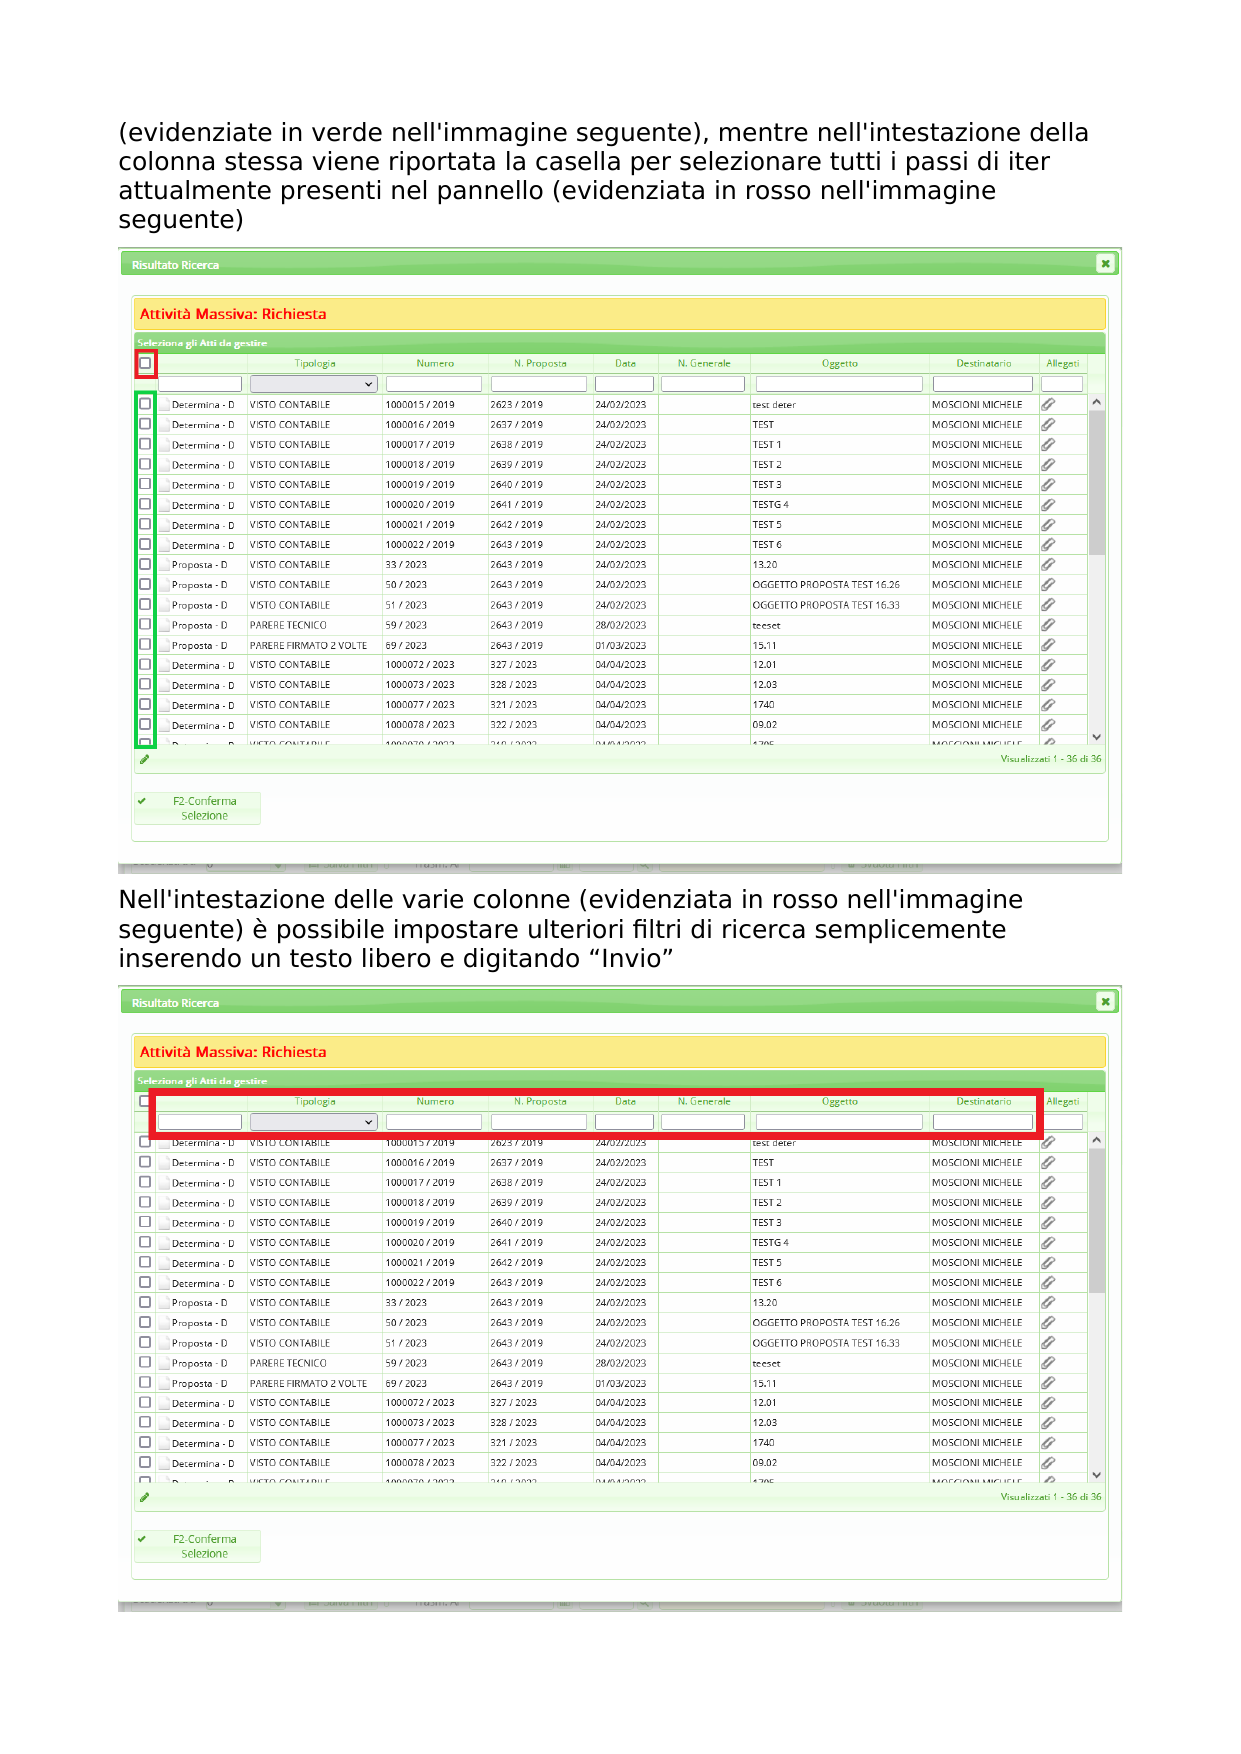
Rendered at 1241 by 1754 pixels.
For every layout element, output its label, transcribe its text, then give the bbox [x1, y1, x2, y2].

text (evidenziate in verde nell'immagine seguente), mentre nell'intestazione della colonna stessa viene riportata la casella per selezionare tutti i passi di iter attualmente presenti nel pannello (evidenziata in rosso nell'immagine seguente) [118, 118, 1122, 235]
text Nell'intestazione delle varie colonne (evidenziata in rosso nell'immagine seguente) è possibile impostare ulteriori filtri di ricerca semplicemente inserendo un testo libero e digitando “Invio” [118, 886, 1122, 973]
picture [118, 247, 1123, 874]
picture [118, 985, 1123, 1612]
